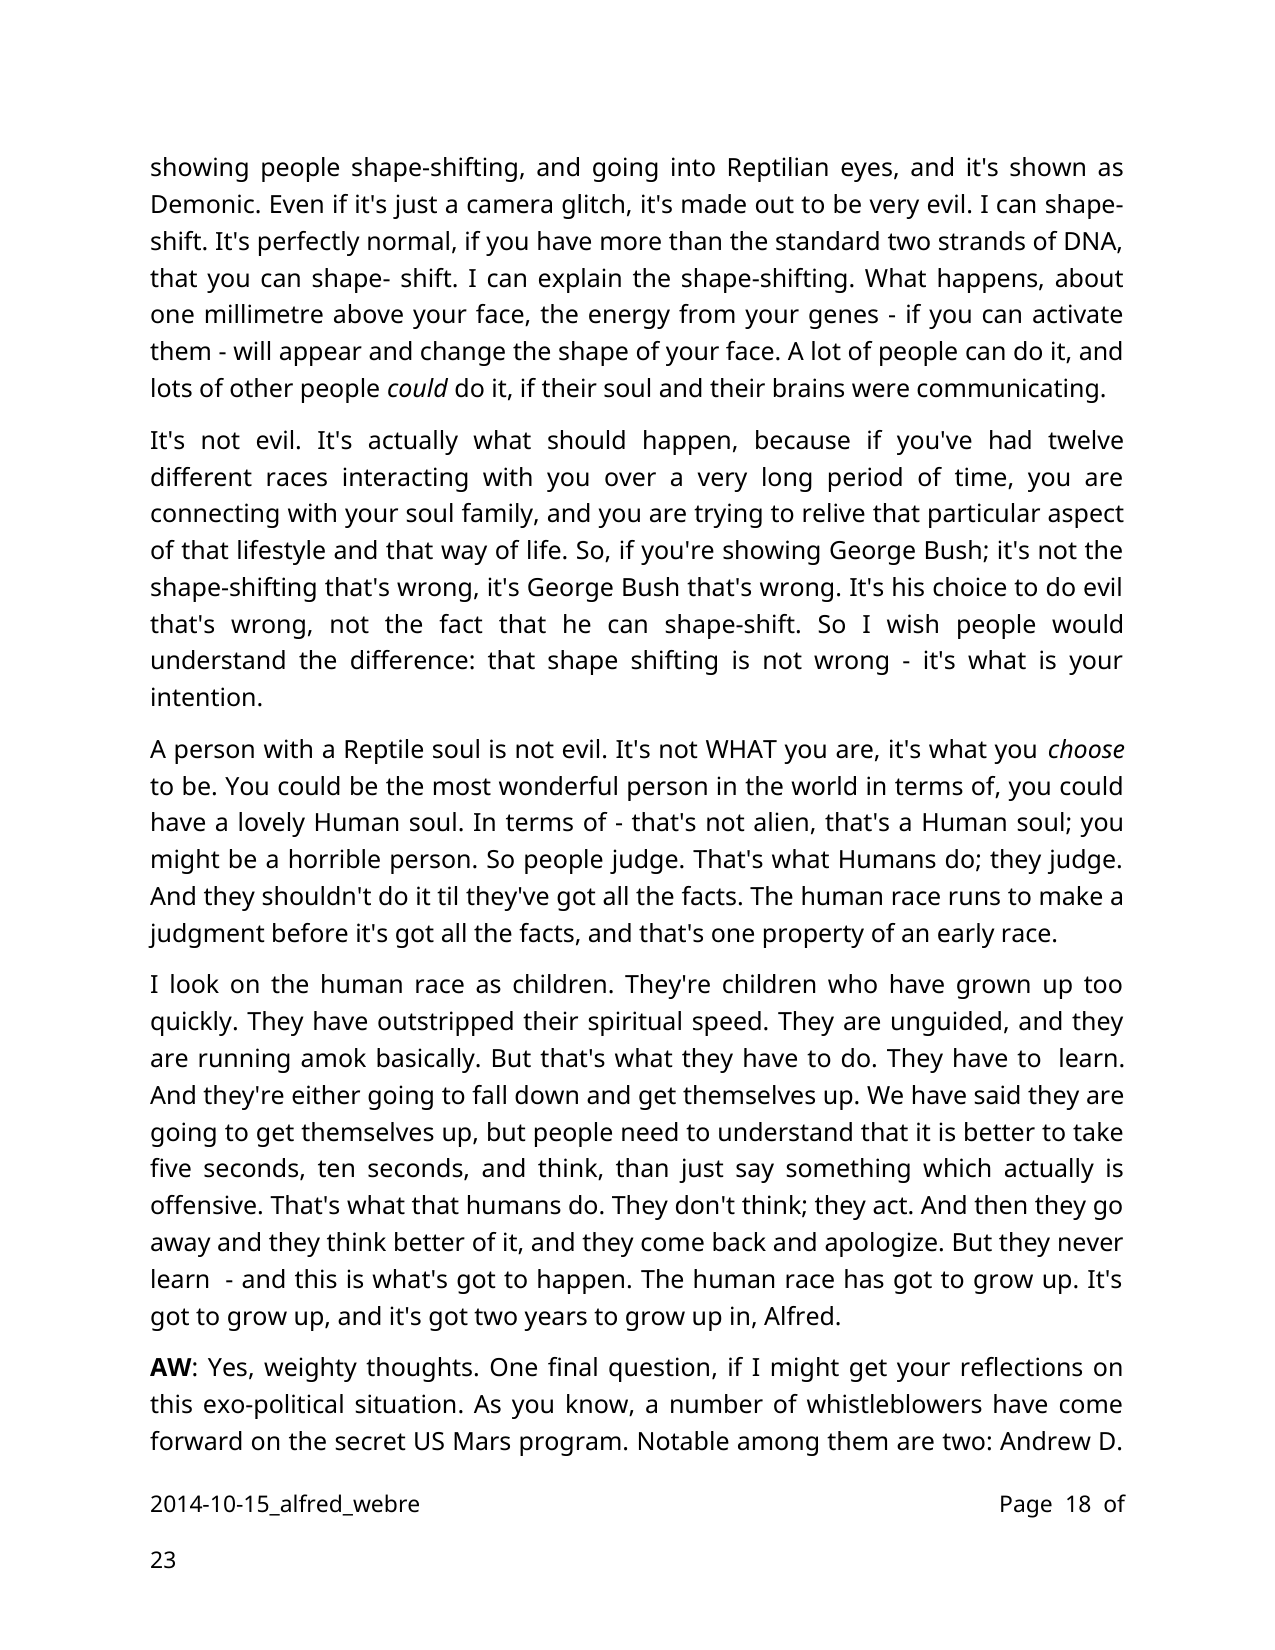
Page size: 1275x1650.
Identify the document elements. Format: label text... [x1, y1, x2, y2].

text A person with a Reptile soul is not evil. It's not WHAT you are, it's what you choose to be. You could be the most wonderful person in the world in terms of, you could have a lovely Human soul. In terms of - that's not alien, that's a Human soul; you might be a horrible person. So people judge. That's what Humans do; they judge. And they shouldn't do it til they've got all the facts. The human race runs to make a judgment before it's got all the facts, and that's one property of an early race. [150, 732, 1125, 949]
text showing people shape-shifting, and going into Reptilian eyes, and it's shown as Demonic. Even if it's just a camera glitch, it's made out to be very evil. I can shape-shift. It's perfectly normal, if you have more than the standard two strands of DNA, that you can shape- shift. I can explain the shape-shifting. What happens, about one millimetre above your face, the energy from your genes - if you can activate them - will appear and change the shape of your face. A lot of people can do it, and lots of other people could do it, if their soul and their brains were communicating. [150, 150, 1125, 405]
text It's not evil. It's actually what should happen, because if you've had twelve different races interacting with you over a very long period of time, you are connecting with your soul family, and you are trying to relive that particular aspect of that lifestyle and that way of life. So, if you're showing George Bush; it's not the shape-shifting that's wrong, it's George Bush that's wrong. It's his choice to do evil that's wrong, not the fact that he can shape-shift. So I wish people would understand the difference: that shape shifting is not wrong - it's what is your intention. [150, 422, 1125, 714]
text AW: Yes, weighty thoughts. One final question, if I might get your reflections on this exo-political situation. As you know, a number of whistleblowers have come forward on the secret US Mars program. Notable among them are two: Andrew D. [150, 1350, 1125, 1457]
text I look on the human race as children. They're children who have grown up too quickly. They have outstripped their spiritual speed. They are unguided, and they are running amok basically. But that's what they have to do. They have to learn. And they're either going to fall down and get themselves up. We have said they are going to get themselves up, but people need to understand that it is better to take five seconds, ten seconds, and think, than just say something which actually is offensive. That's what that humans do. They don't think; they act. And then they go away and they think better of it, and they come back and apologize. But they never learn - and this is what's got to happen. The human race has got to grow up. It's got to grow up, and it's got two years to grow up in, Alfred. [150, 967, 1125, 1332]
